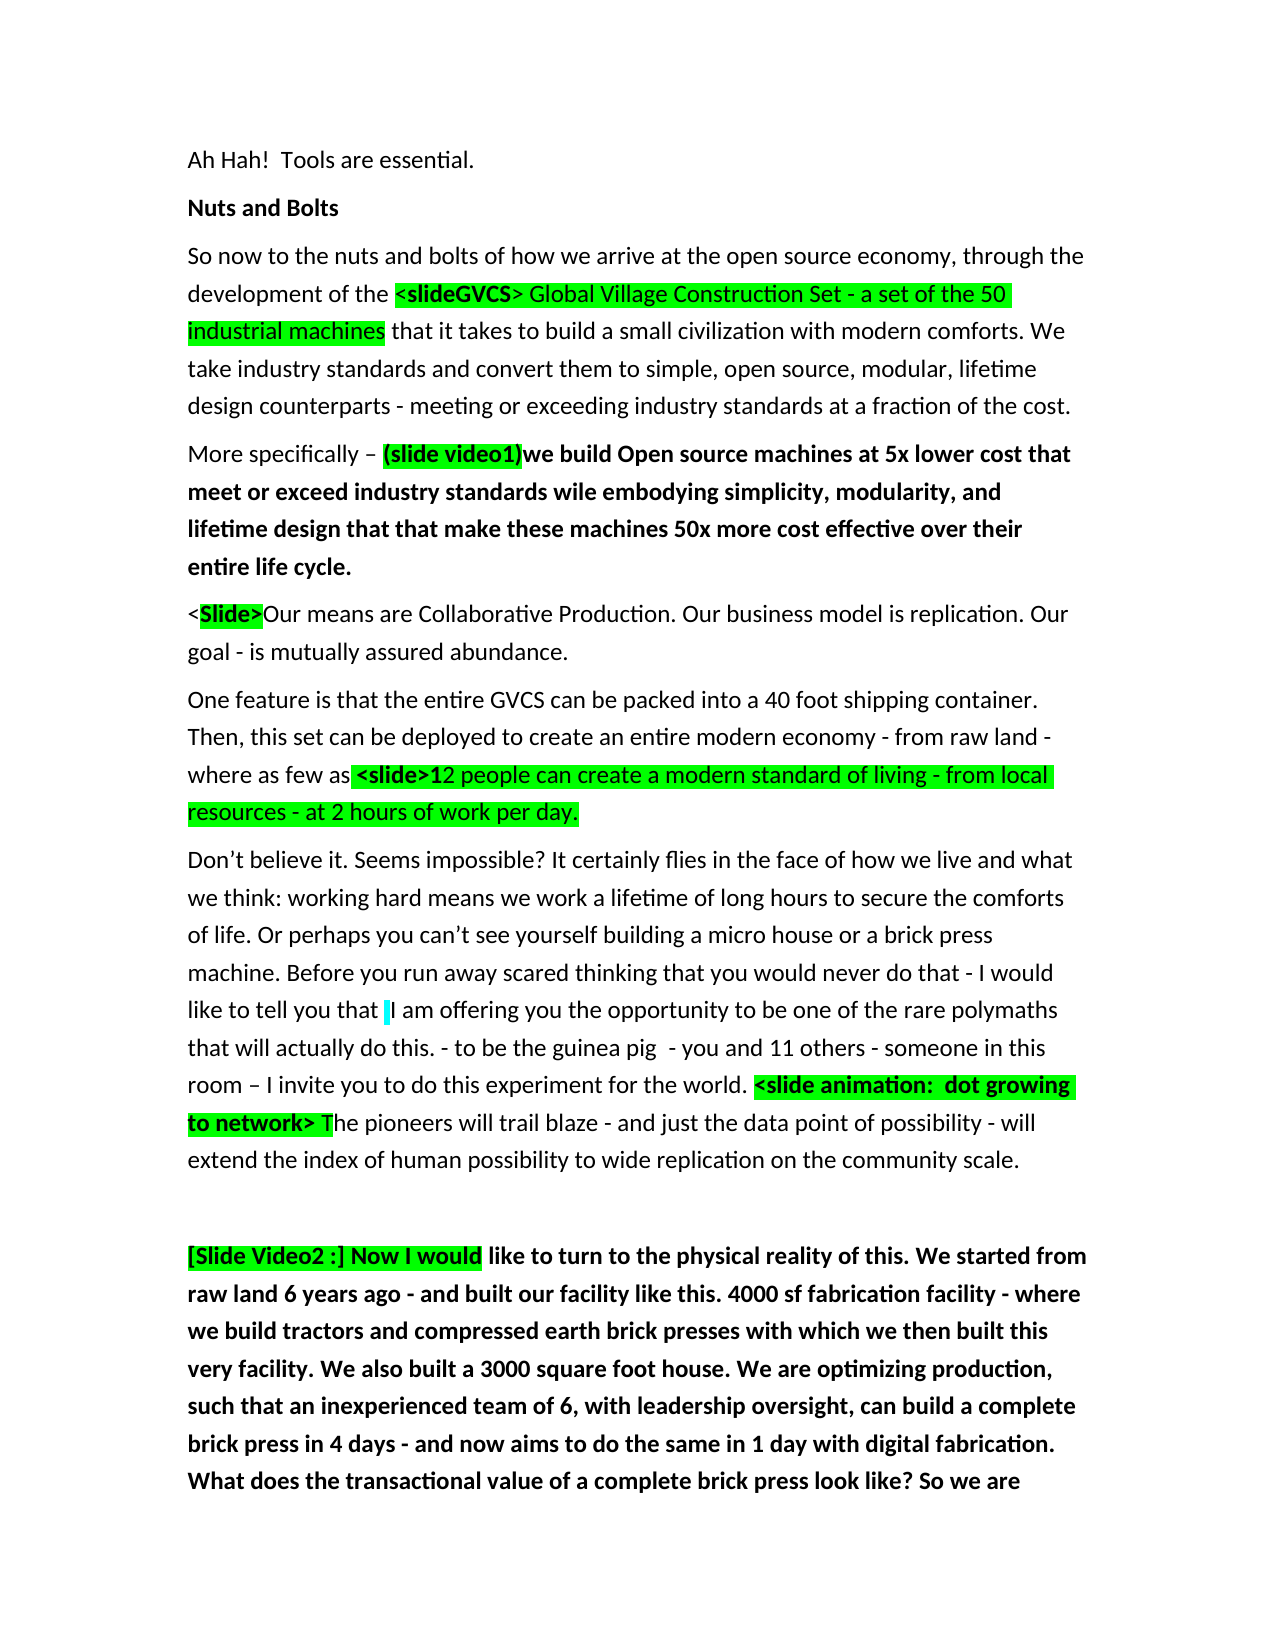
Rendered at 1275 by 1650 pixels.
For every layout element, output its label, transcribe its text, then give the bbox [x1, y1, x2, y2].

text More specifically – (slide video1)we build Open source machines at 5x lower cost that meet or exceed industry standards wile embodying simplicity, modularity, and lifetime design that that make these machines 50x more cost effective over their entire life cycle. [187, 444, 1087, 581]
text [Slide Video2 :] Now I would like to turn to the physical reality of this. We started from raw land 6 years ago - and built our facility like this. 4000 sf fabrication facility - where we build tractors and compressed earth brick presses with which we then built this very facility. We also built a 3000 square foot house. We are optimizing production, such that an inexperienced team of 6, with leadership oversight, can build a complete brick press in 4 days - and now aims to do the same in 1 day with digital fabrication. What does the transactional value of a complete brick press look like? So we are [187, 1246, 1087, 1496]
text Nuts and Bolts [187, 198, 1087, 223]
text One feature is that the entire GVCS can be packed into a 40 foot shipping container. Then, this set can be deployed to create an entire modern economy - from raw land - where as few as <slide>12 people can create a modern standard of living - from local resources - at 2 hours of work per day. [187, 689, 1087, 827]
text <Slide>Our means are Collaborative Production. Our business model is replication. Our goal - is mutually assured abundance. [187, 604, 1087, 667]
text Ah Hah! Tools are essential. [187, 150, 1087, 175]
text So now to the nuts and bolts of how we arrive at the open source economy, through the development of the <slideGVCS> Global Village Construction Set - a set of the 50 industrial machines that it takes to build a small civilization with modern comforts. We take industry standards and convert them to simple, open source, modular, lifetime design counterparts - meeting or exceeding industry standards at a fraction of the cost. [187, 246, 1087, 421]
text Don’t believe it. Seems impossible? It certainly flies in the face of how we live and what we think: working hard means we work a lifetime of long hours to secure the comforts of life. Or perhaps you can’t see yourself building a micro house or a brick press machine. Before you run away scared thinking that you would never do that - I would like to tell you that I am offering you the opportunity to be one of the rare polymaths that will actually do this. - to be the guinea pig - you and 11 others - someone in this room – I invite you to do this experiment for the world. <slide animation: dot growing to network> The pioneers will trail blaze - and just the data point of possibility - will extend the index of human possibility to wide replication on the community scale. [187, 850, 1087, 1175]
